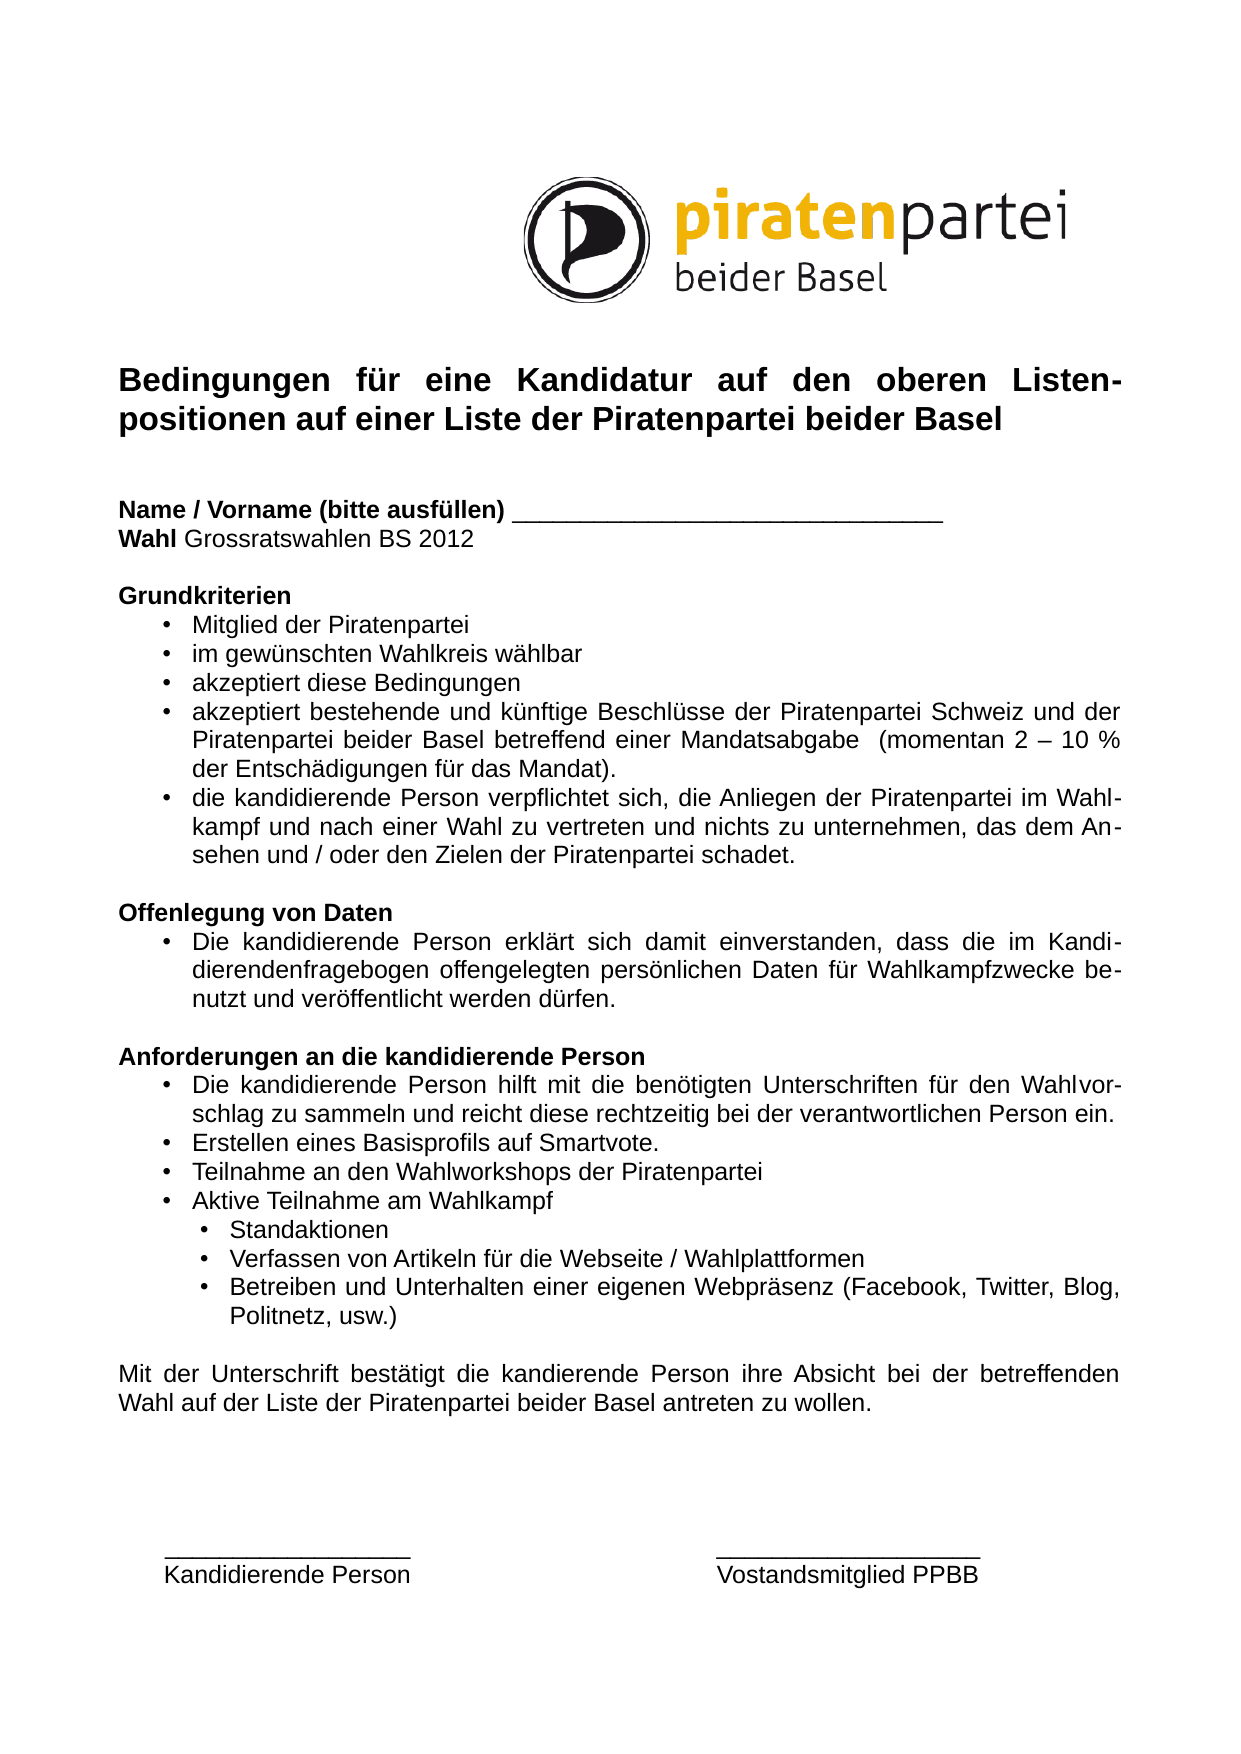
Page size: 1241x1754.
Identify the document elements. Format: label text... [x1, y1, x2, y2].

list Die kandidierende Person erklärt sich damit einverstanden, dass die im Kandi­dierenden­fragebogen offengelegten persönlichen Daten für Wahlkampfzwecke be­nutzt und veröffentlicht werden dürfen. [162, 927, 1122, 1013]
list Die kandidierende Person hilft mit die benötigten Unterschriften für den Wahl­vor­schlag zu sammeln und reicht diese rechtzeitig bei der verantwortlichen Person ein. [162, 1071, 1122, 1128]
picture [523, 177, 1066, 303]
list Verfassen von Artikeln für die Webseite / Wahlplattformen [200, 1243, 1122, 1272]
text Wahl Grossratswahlen BS 2012 [118, 524, 1122, 552]
list im gewünschten Wahlkreis wählbar [162, 639, 1122, 668]
list Teilnahme an den Wahlworkshops der Piratenpartei [162, 1157, 1122, 1186]
text Anforderungen an die kandidierende Person [118, 1013, 1122, 1071]
list Aktive Teilnahme am Wahlkampf [162, 1186, 1122, 1215]
text Offenlegung von Daten [118, 869, 1122, 927]
list akzeptiert diese Bedingungen [162, 668, 1122, 696]
list Erstellen eines Basisprofils auf Smartvote. [162, 1128, 1122, 1157]
text Mit der Unterschrift bestätigt die kandierende Person ihre Absicht bei der betreffenden Wahl auf der Liste der Piratenpartei beider Basel antreten zu wollen. [118, 1359, 1122, 1416]
list akzeptiert bestehende und künftige Beschlüsse der Piratenpartei Schweiz und der Piratenpartei beider Basel betreffend einer Mandatsabgabe (momentan 2 – 10 % der Entschädigungen für das Mandat). [162, 696, 1122, 783]
text Kandidierende Person Vostandsmitglied PPBB [118, 1560, 1122, 1589]
list die kandidierende Person verpflichtet sich, die Anliegen der Piratenpartei im Wahl­kampf und nach einer Wahl zu vertreten und nichts zu unternehmen, das dem An­sehen und / oder den Zielen der Piratenpartei schadet. [162, 783, 1122, 869]
list Standaktionen [200, 1215, 1122, 1243]
text Bedingungen für eine Kandidatur auf den oberen Listen­positionen auf einer Liste der Piratenpartei beider Basel [118, 361, 1122, 437]
list Betreiben und Unterhalten einer eigenen Webpräsenz (Facebook, Twitter, Blog, Politnetz, usw.) [200, 1272, 1122, 1330]
list Mitglied der Piratenpartei [162, 610, 1122, 639]
text Name / Vorname (bitte ausfüllen) [118, 495, 1122, 524]
text Grundkriterien [118, 581, 1122, 610]
